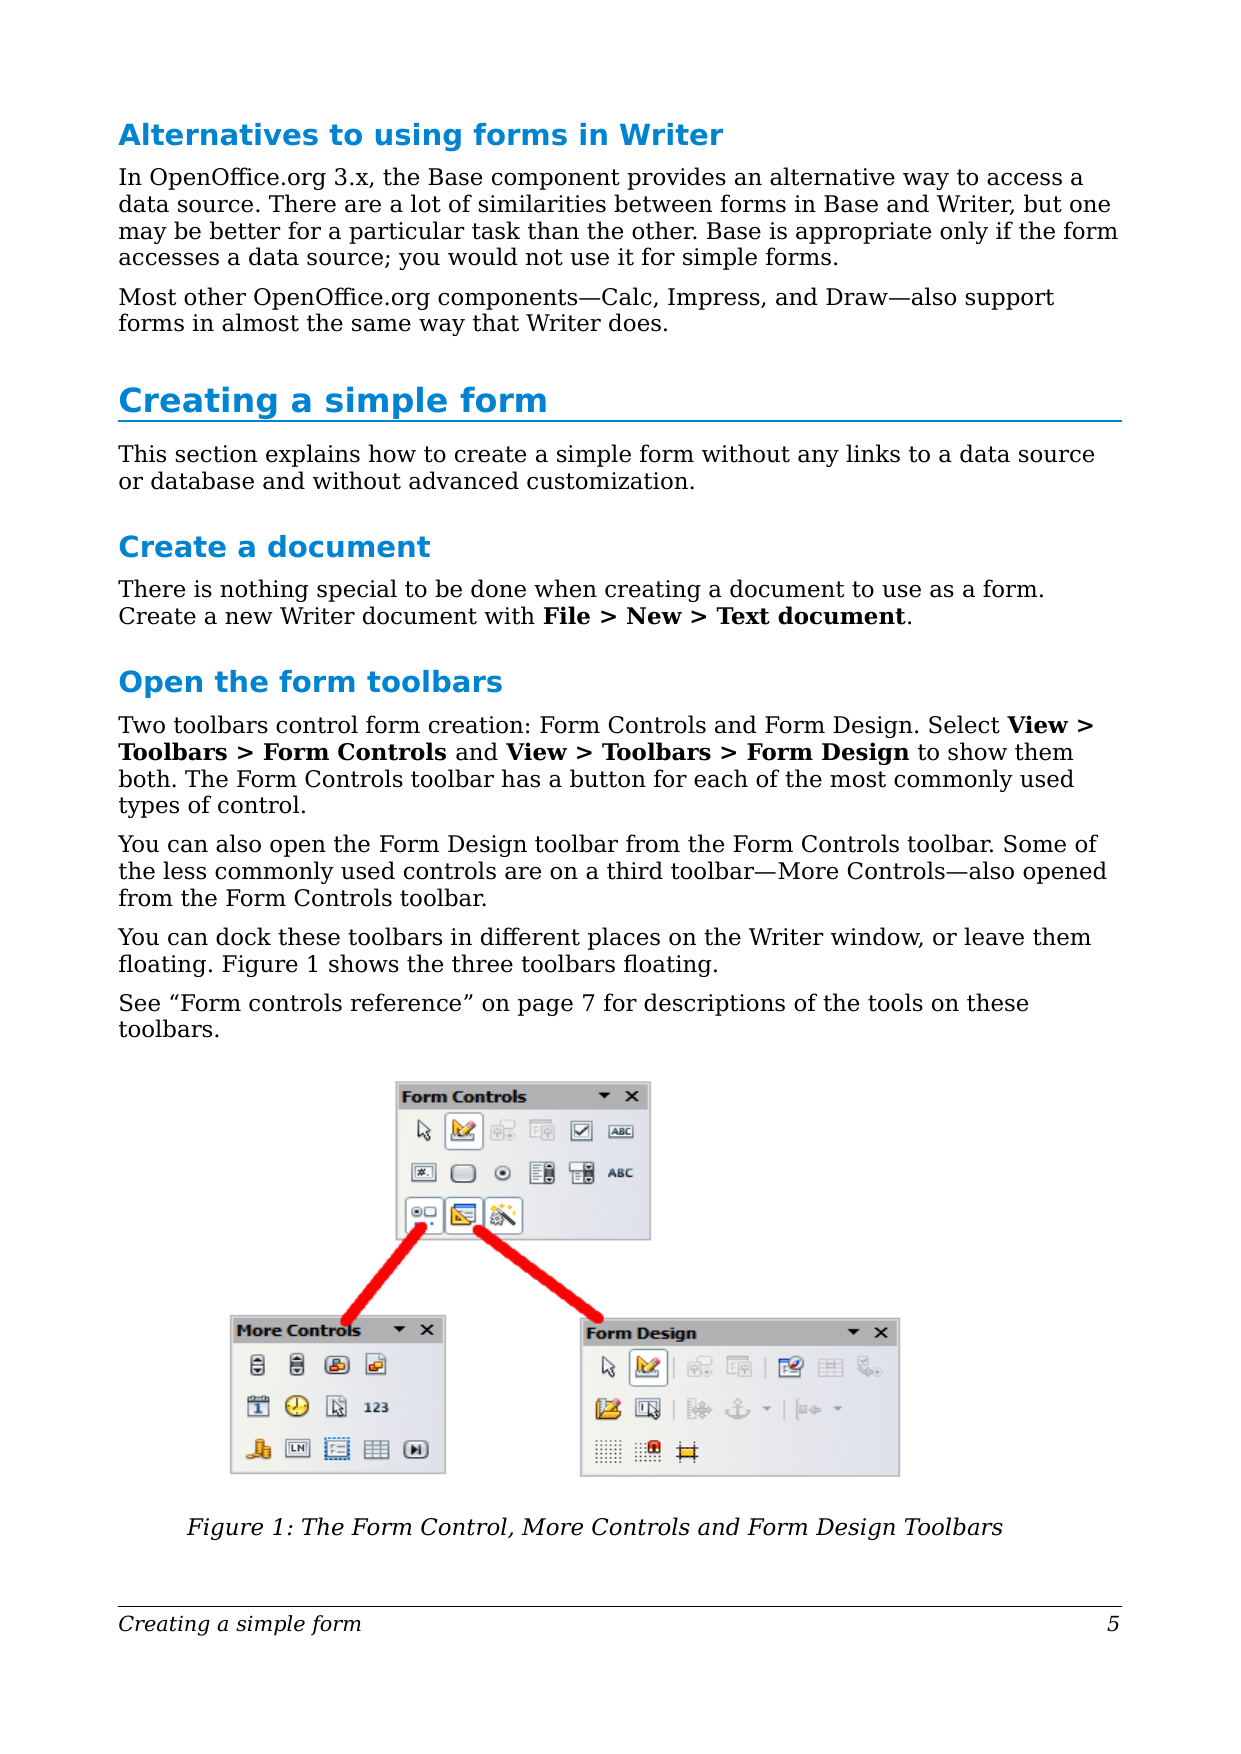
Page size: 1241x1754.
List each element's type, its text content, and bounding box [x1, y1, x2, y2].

text See “Form controls reference” on page 7 for descriptions of the tools on these toolbars. [118, 990, 1122, 1043]
picture [186, 1068, 941, 1508]
subtitle Alternatives to using forms in Writer [118, 118, 1122, 152]
text Two toolbars control form creation: Form Controls and Form Design. Select View > Toolbars > Form Controls and View > Toolbars > Form Design to show them both. The Form Controls toolbar has a button for each of the most commonly used types of control. [118, 712, 1122, 819]
subtitle Creating a simple form [118, 381, 1122, 420]
subtitle Open the form toolbars [118, 666, 1122, 699]
text Most other OpenOffice.org components—Calc, Impress, and Draw—also support forms in almost the same way that Writer does. [118, 284, 1122, 337]
text This section explains how to create a simple form without any links to a data source or database and without advanced customization. [118, 441, 1122, 494]
text Figure 1: The Form Control, More Controls and Form Design Toolbars [187, 1514, 1053, 1541]
text You can also open the Form Design toolbar from the Form Controls toolbar. Some of the less commonly used controls are on a third toolbar—More Controls—also opened from the Form Controls toolbar. [118, 832, 1122, 912]
text In OpenOffice.org 3.x, the Base component provides an alternative way to access a data source. There are a lot of similarities between forms in Base and Writer, but one may be better for a particular task than the other. Base is appropriate only if the form accesses a data source; you would not use it for simple forms. [118, 164, 1122, 271]
text There is nothing special to be done when creating a document to use as a form. Create a new Writer document with File > New > Text document. [118, 576, 1122, 630]
text You can dock these toolbars in different places on the Writer window, or leave them floating. Figure 1 shows the three toolbars floating. [118, 924, 1122, 977]
subtitle Create a document [118, 530, 1122, 564]
